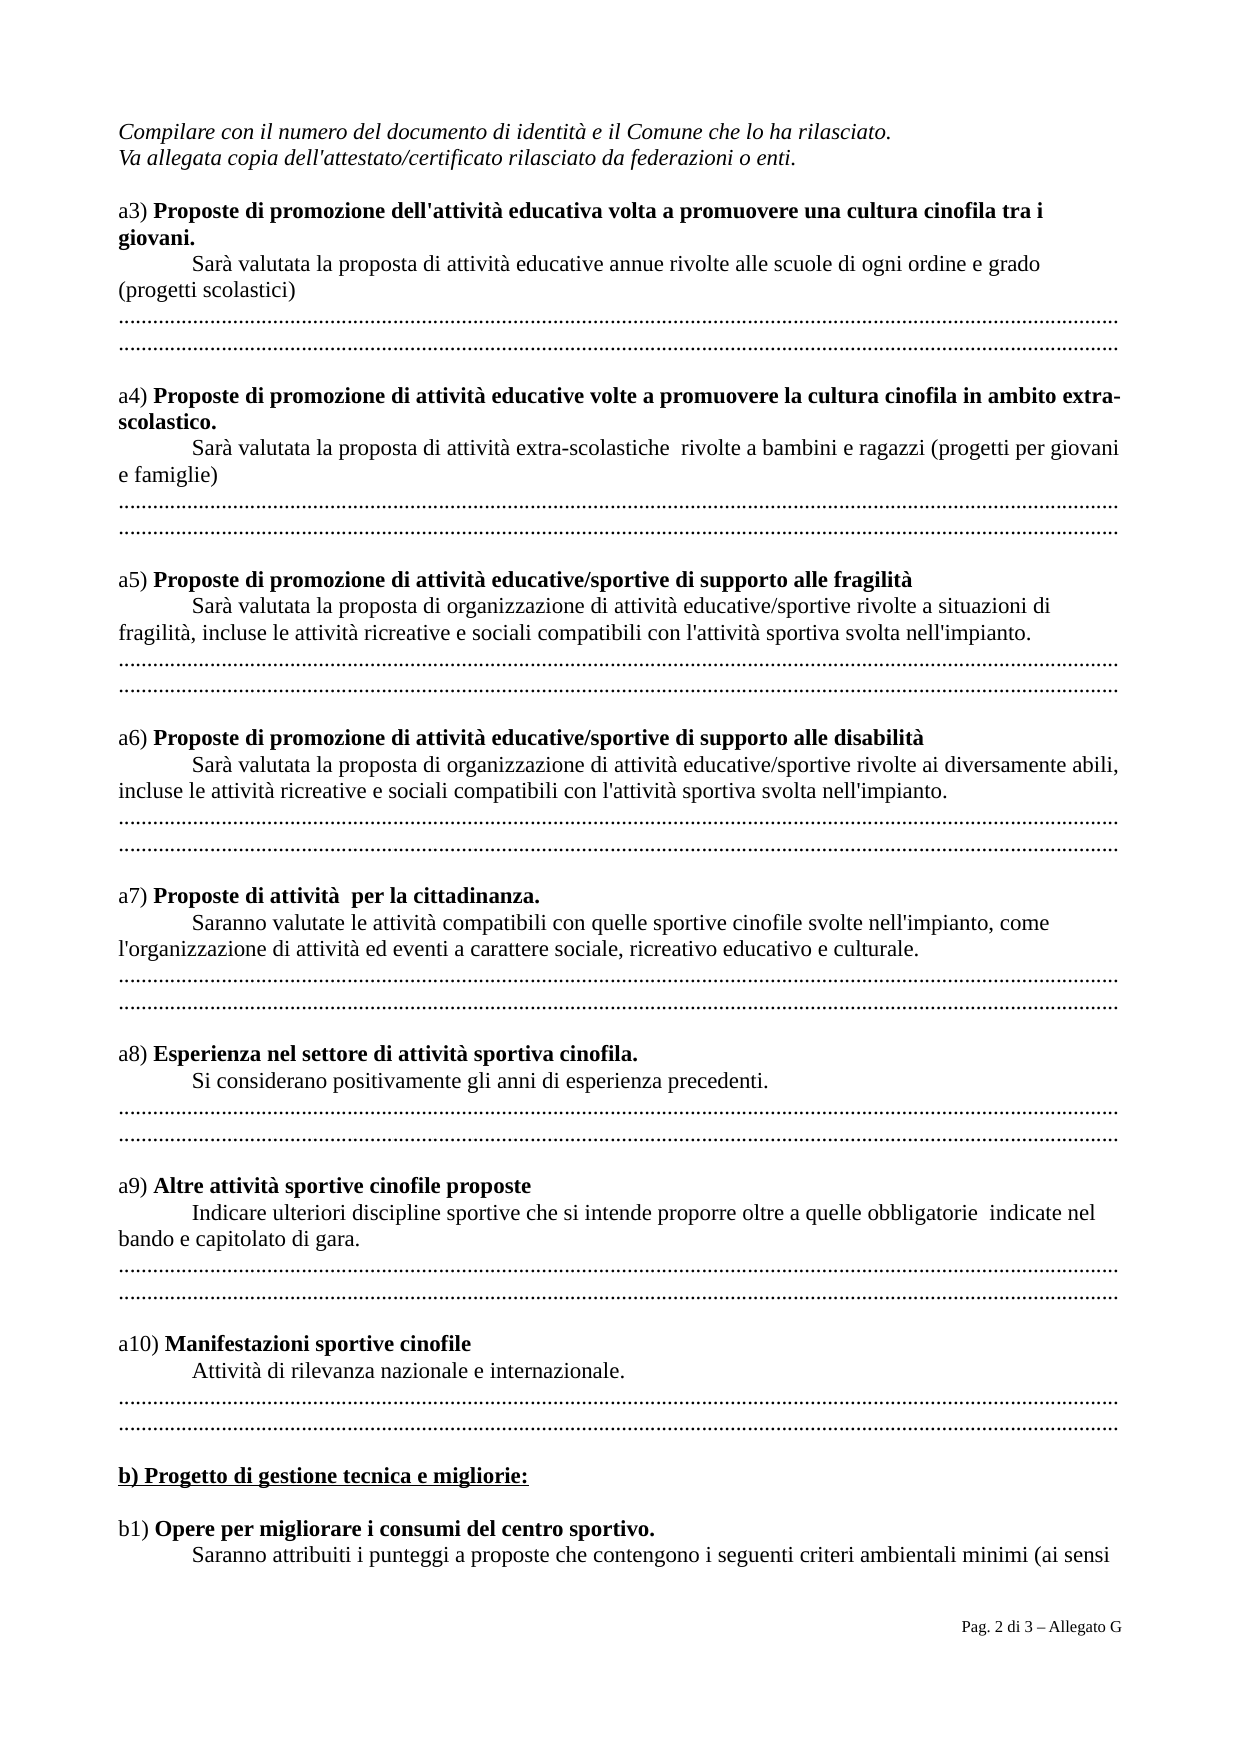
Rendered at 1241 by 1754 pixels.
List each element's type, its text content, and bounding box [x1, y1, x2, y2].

text .............................................................................................................................................................................................................................................................................................................................................................. [118, 961, 1122, 1014]
text .............................................................................................................................................................................................................................................................................................................................................................. [118, 803, 1122, 856]
text Sarà valutata la proposta di attività extra-scolastiche rivolte a bambini e ragazzi (progetti per giovani e famiglie) [118, 434, 1122, 487]
text a5) Proposte di promozione di attività educative/sportive di supporto alle fragilità [118, 566, 1122, 592]
text a7) Proposte di attività per la cittadinanza. [118, 882, 1122, 909]
text Saranno attribuiti i punteggi a proposte che contengono i seguenti criteri ambientali minimi (ai sensi [118, 1541, 1122, 1568]
text a9) Altre attività sportive cinofile proposte [118, 1172, 1122, 1199]
text Attività di rilevanza nazionale e internazionale. [118, 1357, 1122, 1383]
text Sarà valutata la proposta di organizzazione di attività educative/sportive rivolte a situazioni di fragilità, incluse le attività ricreative e sociali compatibili con l'attività sportiva svolta nell'impianto. [118, 592, 1122, 645]
text a3) Proposte di promozione dell'attività educativa volta a promuovere una cultura cinofila tra i giovani. [118, 197, 1122, 250]
text a10) Manifestazioni sportive cinofile [118, 1330, 1122, 1357]
text .............................................................................................................................................................................................................................................................................................................................................................. [118, 1383, 1122, 1436]
text .............................................................................................................................................................................................................................................................................................................................................................. [118, 487, 1122, 540]
text b) Progetto di gestione tecnica e migliorie: [118, 1462, 1122, 1488]
text Indicare ulteriori discipline sportive che si intende proporre oltre a quelle obbligatorie indicate nel bando e capitolato di gara. [118, 1199, 1122, 1251]
text .............................................................................................................................................................................................................................................................................................................................................................. [118, 303, 1122, 355]
text Sarà valutata la proposta di organizzazione di attività educative/sportive rivolte ai diversamente abili, incluse le attività ricreative e sociali compatibili con l'attività sportiva svolta nell'impianto. [118, 751, 1122, 803]
text a6) Proposte di promozione di attività educative/sportive di supporto alle disabilità [118, 724, 1122, 751]
text .............................................................................................................................................................................................................................................................................................................................................................. [118, 645, 1122, 698]
text .............................................................................................................................................................................................................................................................................................................................................................. [118, 1251, 1122, 1304]
text Si considerano positivamente gli anni di esperienza precedenti. [118, 1067, 1122, 1093]
text a4) Proposte di promozione di attività educative volte a promuovere la cultura cinofila in ambito extra-scolastico. [118, 382, 1122, 434]
text Va allegata copia dell'attestato/certificato rilasciato da federazioni o enti. [118, 144, 1122, 171]
text b1) Opere per migliorare i consumi del centro sportivo. [118, 1515, 1122, 1541]
text Sarà valutata la proposta di attività educative annue rivolte alle scuole di ogni ordine e grado (progetti scolastici) [118, 250, 1122, 303]
text Compilare con il numero del documento di identità e il Comune che lo ha rilasciato. [118, 118, 1122, 144]
text a8) Esperienza nel settore di attività sportiva cinofila. [118, 1041, 1122, 1067]
text Saranno valutate le attività compatibili con quelle sportive cinofile svolte nell'impianto, come l'organizzazione di attività ed eventi a carattere sociale, ricreativo educativo e culturale. [118, 909, 1122, 961]
text .............................................................................................................................................................................................................................................................................................................................................................. [118, 1093, 1122, 1146]
